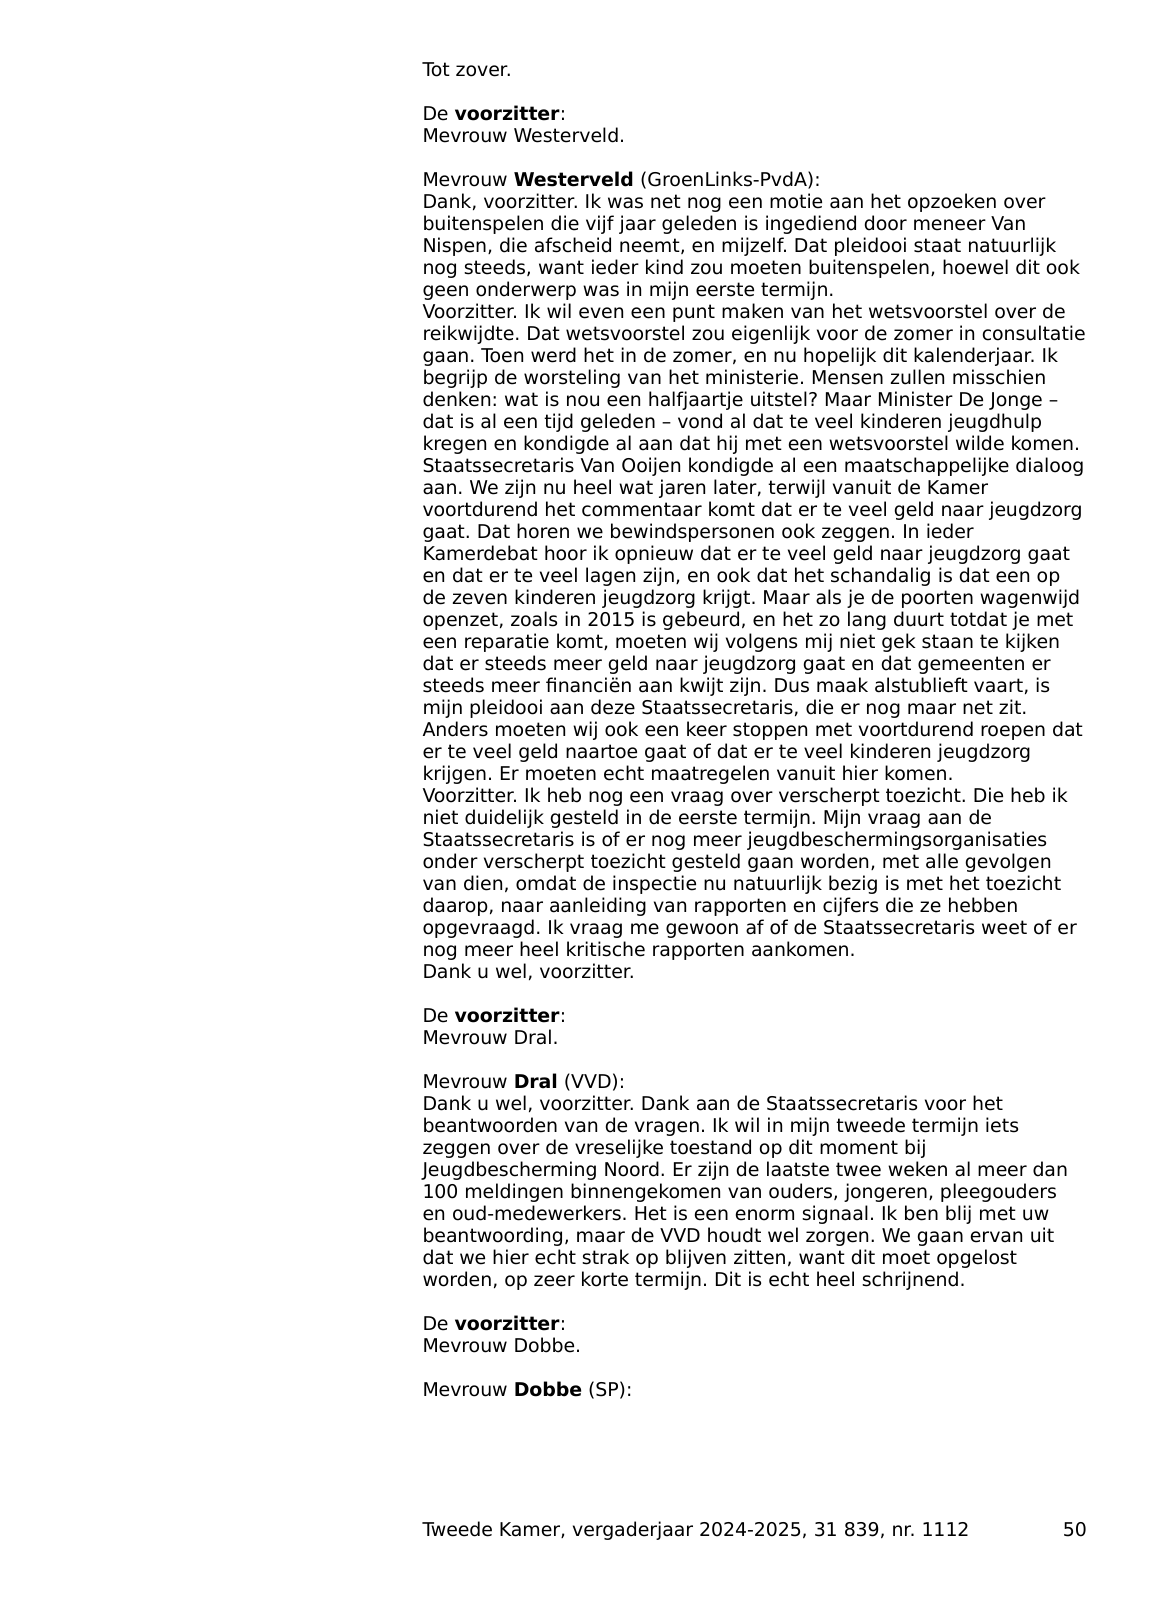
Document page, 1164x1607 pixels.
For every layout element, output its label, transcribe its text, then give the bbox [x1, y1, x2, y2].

text De voorzitter: [422, 1005, 1087, 1027]
text De voorzitter: [422, 1313, 1087, 1335]
text Tot zover. [422, 59, 1087, 81]
text Mevrouw Dobbe (SP): [422, 1379, 1087, 1401]
text Dank, voorzitter. Ik was net nog een motie aan het opzoeken over buitenspelen die vijf jaar geleden is ingediend door meneer Van Nispen, die afscheid neemt, en mijzelf. Dat pleidooi staat natuurlijk nog steeds, want ieder kind zou moeten buitenspelen, hoewel dit ook geen onderwerp was in mijn eerste termijn. [422, 191, 1087, 301]
text Voorzitter. Ik wil even een punt maken van het wetsvoorstel over de reikwijdte. Dat wetsvoorstel zou eigenlijk voor de zomer in consultatie gaan. Toen werd het in de zomer, en nu hopelijk dit kalenderjaar. Ik begrijp de worsteling van het ministerie. Mensen zullen misschien denken: wat is nou een halfjaartje uitstel? Maar Minister De Jonge – dat is al een tijd geleden – vond al dat te veel kinderen jeugdhulp kregen en kondigde al aan dat hij met een wetsvoorstel wilde komen. Staatssecretaris Van Ooijen kondigde al een maatschappelijke dialoog aan. We zijn nu heel wat jaren later, terwijl vanuit de Kamer voortdurend het commentaar komt dat er te veel geld naar jeugdzorg gaat. Dat horen we bewindspersonen ook zeggen. In ieder Kamerdebat hoor ik opnieuw dat er te veel geld naar jeugdzorg gaat en dat er te veel lagen zijn, en ook dat het schandalig is dat een op de zeven kinderen jeugdzorg krijgt. Maar als je de poorten wagenwijd openzet, zoals in 2015 is gebeurd, en het zo lang duurt totdat je met een reparatie komt, moeten wij volgens mij niet gek staan te kijken dat er steeds meer geld naar jeugdzorg gaat en dat gemeenten er steeds meer financiën aan kwijt zijn. Dus maak alstublieft vaart, is mijn pleidooi aan deze Staatssecretaris, die er nog maar net zit. Anders moeten wij ook een keer stoppen met voortdurend roepen dat er te veel geld naartoe gaat of dat er te veel kinderen jeugdzorg krijgen. Er moeten echt maatregelen vanuit hier komen. [422, 301, 1087, 785]
text Mevrouw Dral. [422, 1027, 1087, 1049]
text Voorzitter. Ik heb nog een vraag over verscherpt toezicht. Die heb ik niet duidelijk gesteld in de eerste termijn. Mijn vraag aan de Staatssecretaris is of er nog meer jeugdbeschermingsorganisaties onder verscherpt toezicht gesteld gaan worden, met alle gevolgen van dien, omdat de inspectie nu natuurlijk bezig is met het toezicht daarop, naar aanleiding van rapporten en cijfers die ze hebben opgevraagd. Ik vraag me gewoon af of de Staatssecretaris weet of er nog meer heel kritische rapporten aankomen. [422, 785, 1087, 961]
text Mevrouw Westerveld (GroenLinks-PvdA): [422, 169, 1087, 191]
text Dank u wel, voorzitter. [422, 961, 1087, 983]
text Mevrouw Westerveld. [422, 125, 1087, 147]
text Dank u wel, voorzitter. Dank aan de Staatssecretaris voor het beantwoorden van de vragen. Ik wil in mijn tweede termijn iets zeggen over de vreselijke toestand op dit moment bij Jeugdbescherming Noord. Er zijn de laatste twee weken al meer dan 100 meldingen binnengekomen van ouders, jongeren, pleegouders en oud-medewerkers. Het is een enorm signaal. Ik ben blij met uw beantwoording, maar de VVD houdt wel zorgen. We gaan ervan uit dat we hier echt strak op blijven zitten, want dit moet opgelost worden, op zeer korte termijn. Dit is echt heel schrijnend. [422, 1093, 1087, 1291]
text De voorzitter: [422, 103, 1087, 125]
text Mevrouw Dobbe. [422, 1335, 1087, 1357]
text Mevrouw Dral (VVD): [422, 1071, 1087, 1093]
